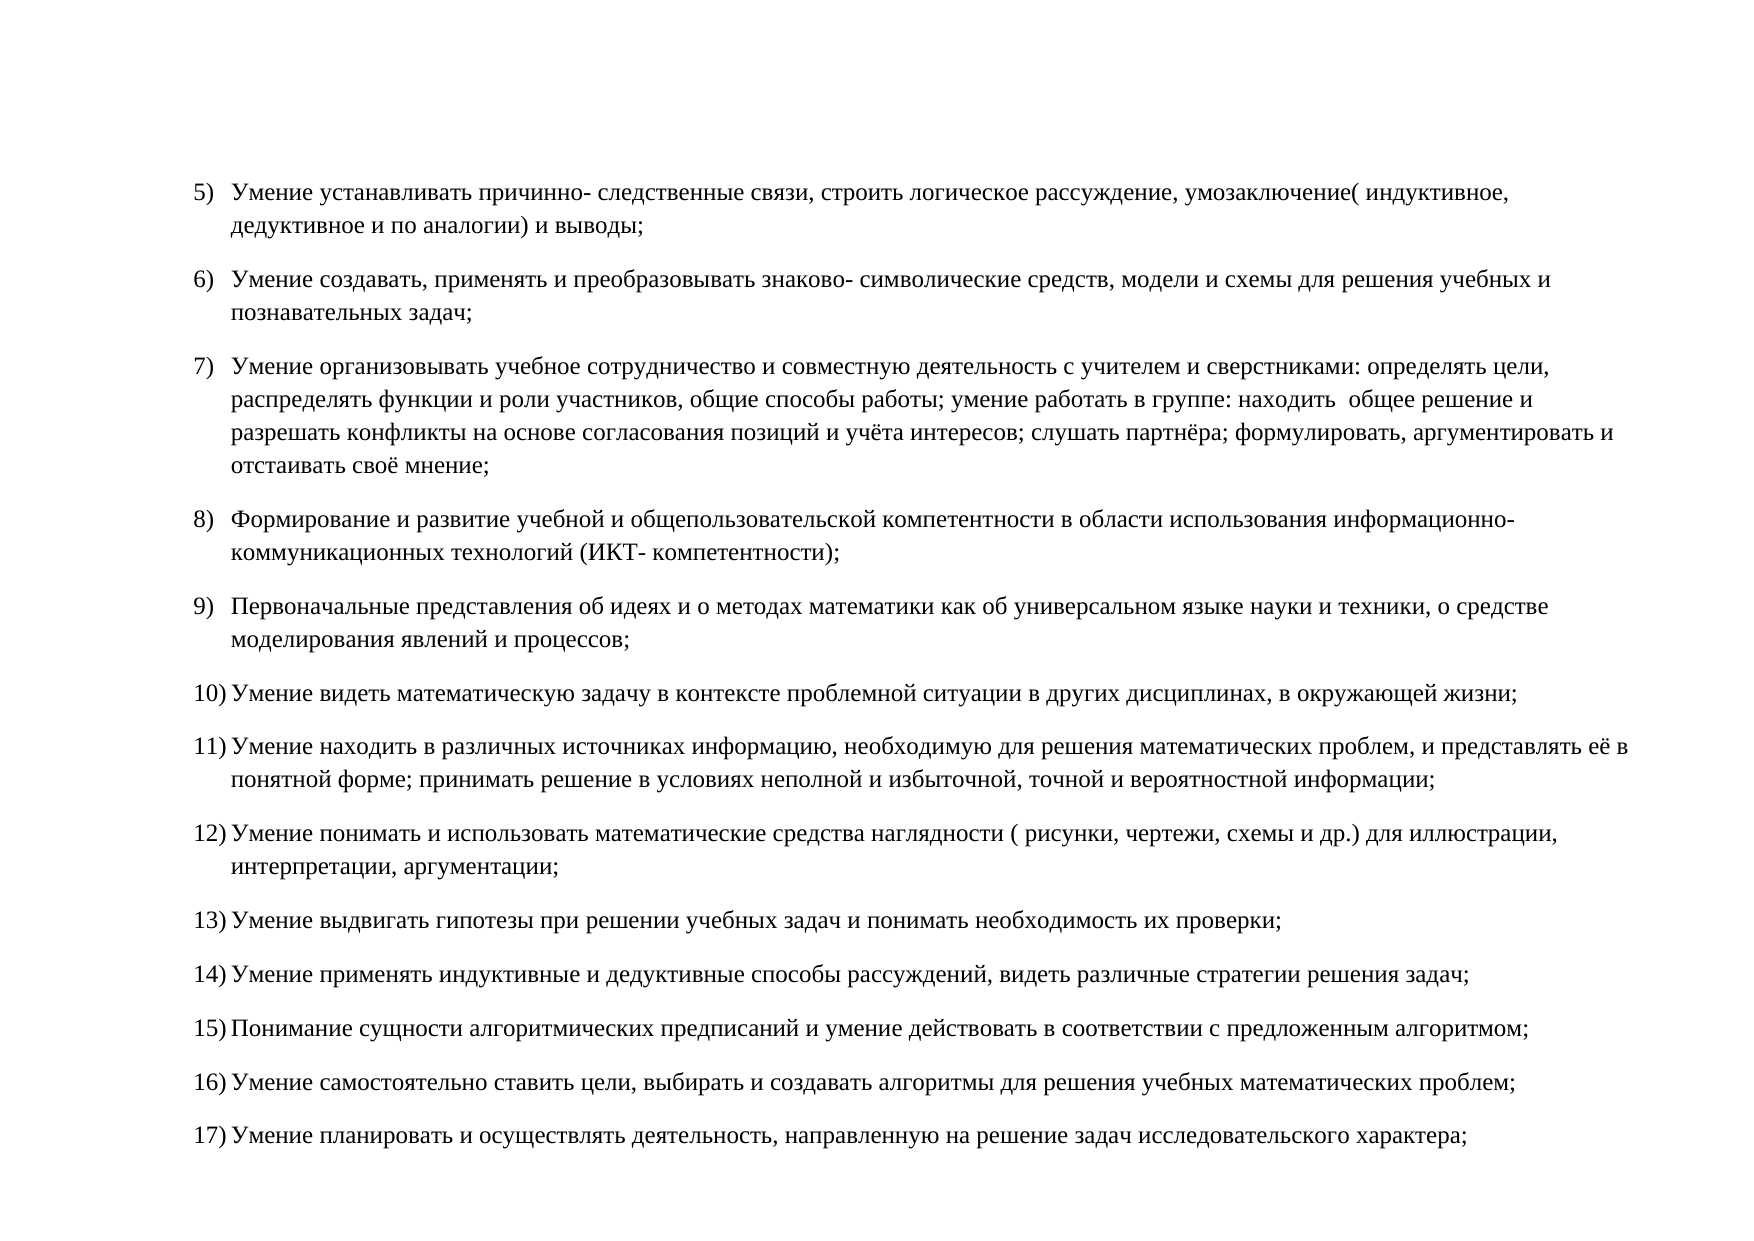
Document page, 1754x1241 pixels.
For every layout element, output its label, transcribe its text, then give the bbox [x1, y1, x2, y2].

list Умение создавать, применять и преобразовывать знаково- символические средств, модели и схемы для решения учебных и познавательных задач; [193, 264, 1636, 326]
list Умение самостоятельно ставить цели, выбирать и создавать алгоритмы для решения учебных математических проблем; [193, 1067, 1636, 1096]
list Умение планировать и осуществлять деятельность, направленную на решение задач исследовательского характера; [193, 1121, 1636, 1149]
list Умение находить в различных источниках информацию, необходимую для решения математических проблем, и представлять её в понятной форме; принимать решение в условиях неполной и избыточной, точной и вероятностной информации; [193, 731, 1636, 793]
list Умение организовывать учебное сотрудничество и совместную деятельность с учителем и сверстниками: определять цели, распределять функции и роли участников, общие способы работы; умение работать в группе: находить общее решение и разрешать конфликты на основе согласования позиций и учёта интересов; слушать партнёра; формулировать, аргументировать и отстаивать своё мнение; [193, 351, 1636, 479]
list Первоначальные представления об идеях и о методах математики как об универсальном языке науки и техники, о средстве моделирования явлений и процессов; [193, 591, 1636, 652]
list Умение применять индуктивные и дедуктивные способы рассуждений, видеть различные стратегии решения задач; [193, 959, 1636, 988]
list Умение устанавливать причинно- следственные связи, строить логическое рассуждение, умозаключение( индуктивное, дедуктивное и по аналогии) и выводы; [193, 177, 1636, 239]
list Умение понимать и использовать математические средства наглядности ( рисунки, чертежи, схемы и др.) для иллюстрации, интерпретации, аргументации; [193, 818, 1636, 880]
list Понимание сущности алгоритмических предписаний и умение действовать в соответствии с предложенным алгоритмом; [193, 1013, 1636, 1042]
list Умение выдвигать гипотезы при решении учебных задач и понимать необходимость их проверки; [193, 905, 1636, 934]
list Формирование и развитие учебной и общепользовательской компетентности в области использования информационно- коммуникационных технологий (ИКТ- компетентности); [193, 504, 1636, 566]
list Умение видеть математическую задачу в контексте проблемной ситуации в других дисциплинах, в окружающей жизни; [193, 678, 1636, 706]
